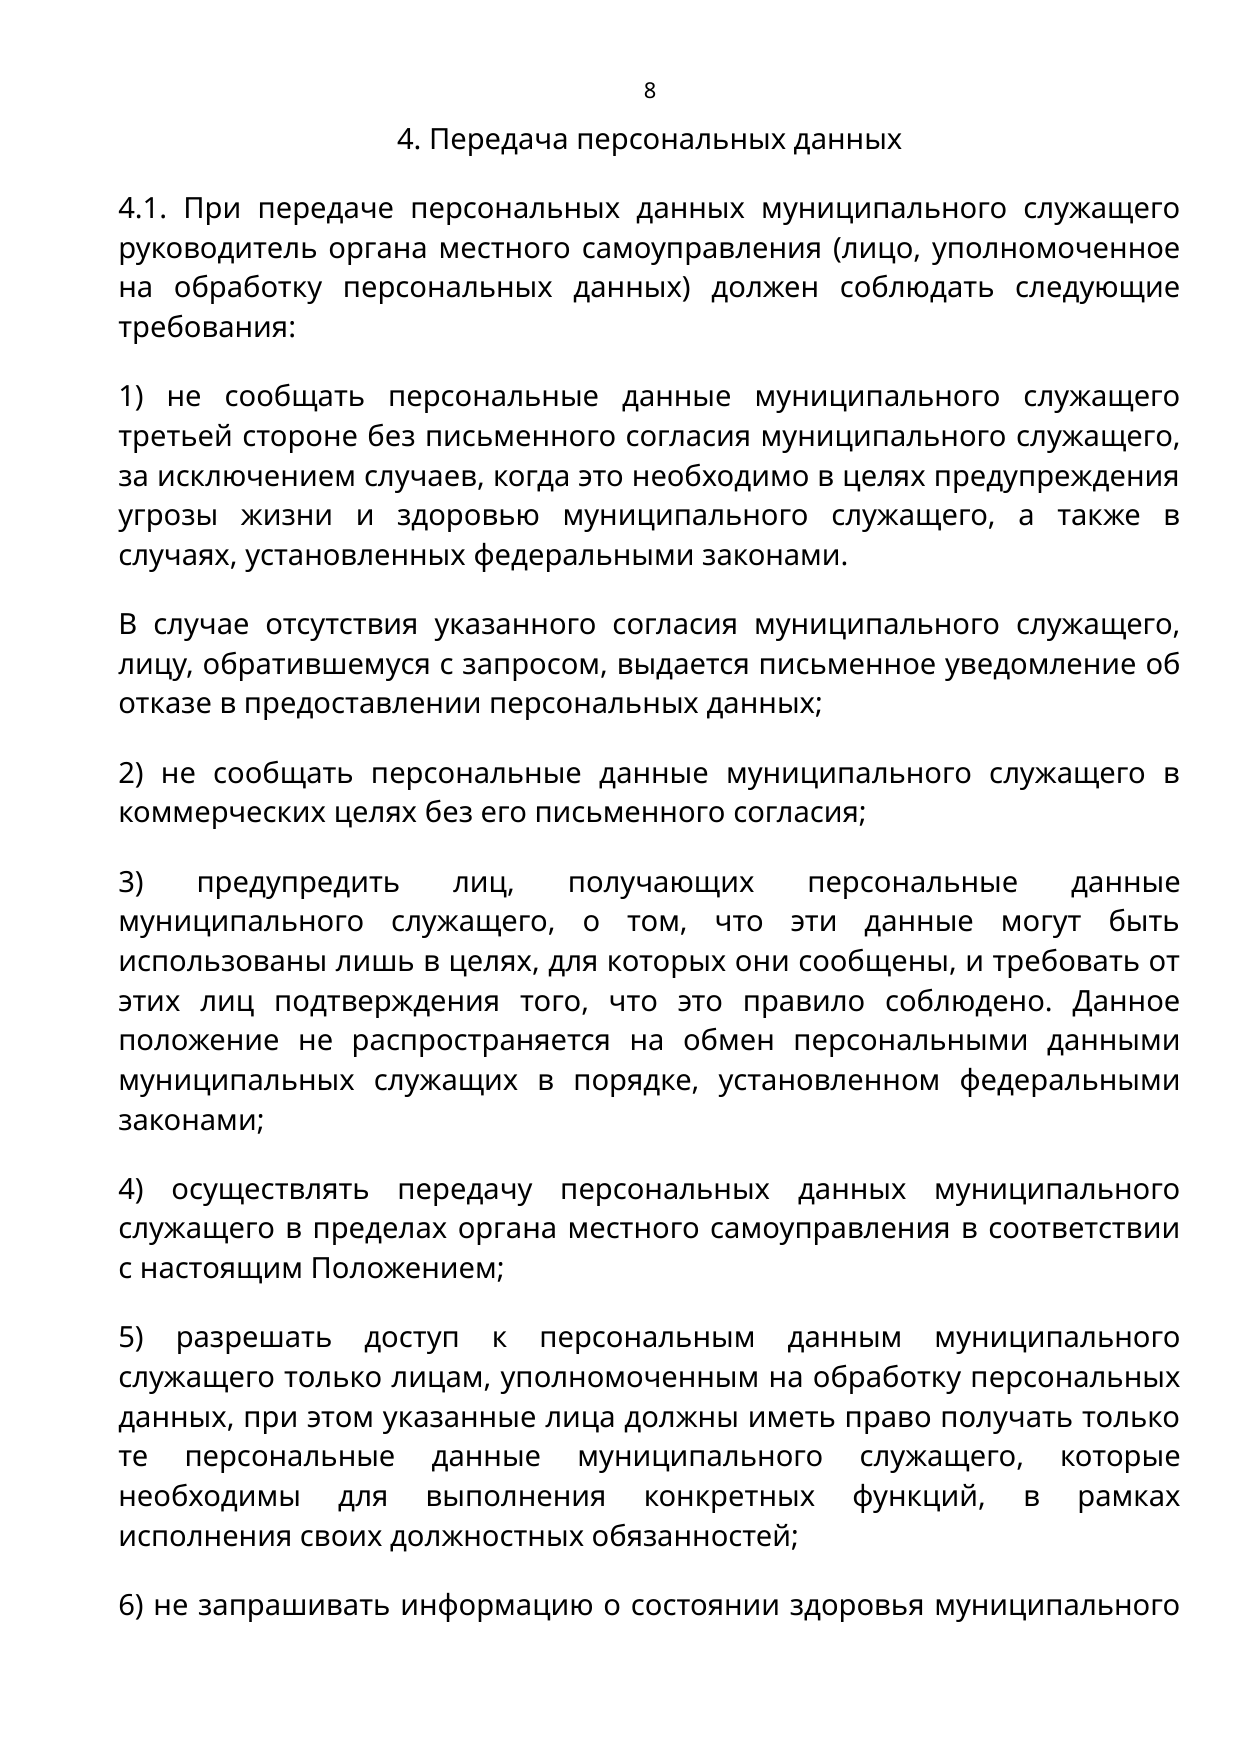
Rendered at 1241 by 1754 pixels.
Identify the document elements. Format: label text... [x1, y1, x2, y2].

text 4) осуществлять передачу персональных данных муниципального служащего в пределах органа местного самоуправления в соответствии с настоящим Положением; [118, 1168, 1181, 1287]
text 6) не запрашивать информацию о состоянии здоровья муниципального [118, 1584, 1181, 1624]
text 2) не сообщать персональные данные муниципального служащего в коммерческих целях без его письменного согласия; [118, 752, 1181, 831]
text 4. Передача персональных данных [118, 118, 1181, 158]
text В случае отсутствия указанного согласия муниципального служащего, лицу, обратившемуся с запросом, выдается письменное уведомление об отказе в предоставлении персональных данных; [118, 603, 1181, 722]
text 3) предупредить лиц, получающих персональные данные муниципального служащего, о том, что эти данные могут быть использованы лишь в целях, для которых они сообщены, и требовать от этих лиц подтверждения того, что это правило соблюдено. Данное положение не распространяется на обмен персональными данными муниципальных служащих в порядке, установленном федеральными законами; [118, 861, 1181, 1139]
text 4.1. При передаче персональных данных муниципального служащего руководитель органа местного самоуправления (лицо, уполномоченное на обработку персональных данных) должен соблюдать следующие требования: [118, 187, 1181, 346]
text 5) разрешать доступ к персональным данным муниципального служащего только лицам, уполномоченным на обработку персональных данных, при этом указанные лица должны иметь право получать только те персональные данные муниципального служащего, которые необходимы для выполнения конкретных функций, в рамках исполнения своих должностных обязанностей; [118, 1317, 1181, 1555]
text 1) не сообщать персональные данные муниципального служащего третьей стороне без письменного согласия муниципального служащего, за исключением случаев, когда это необходимо в целях предупреждения угрозы жизни и здоровью муниципального служащего, а также в случаях, установленных федеральными законами. [118, 376, 1181, 574]
